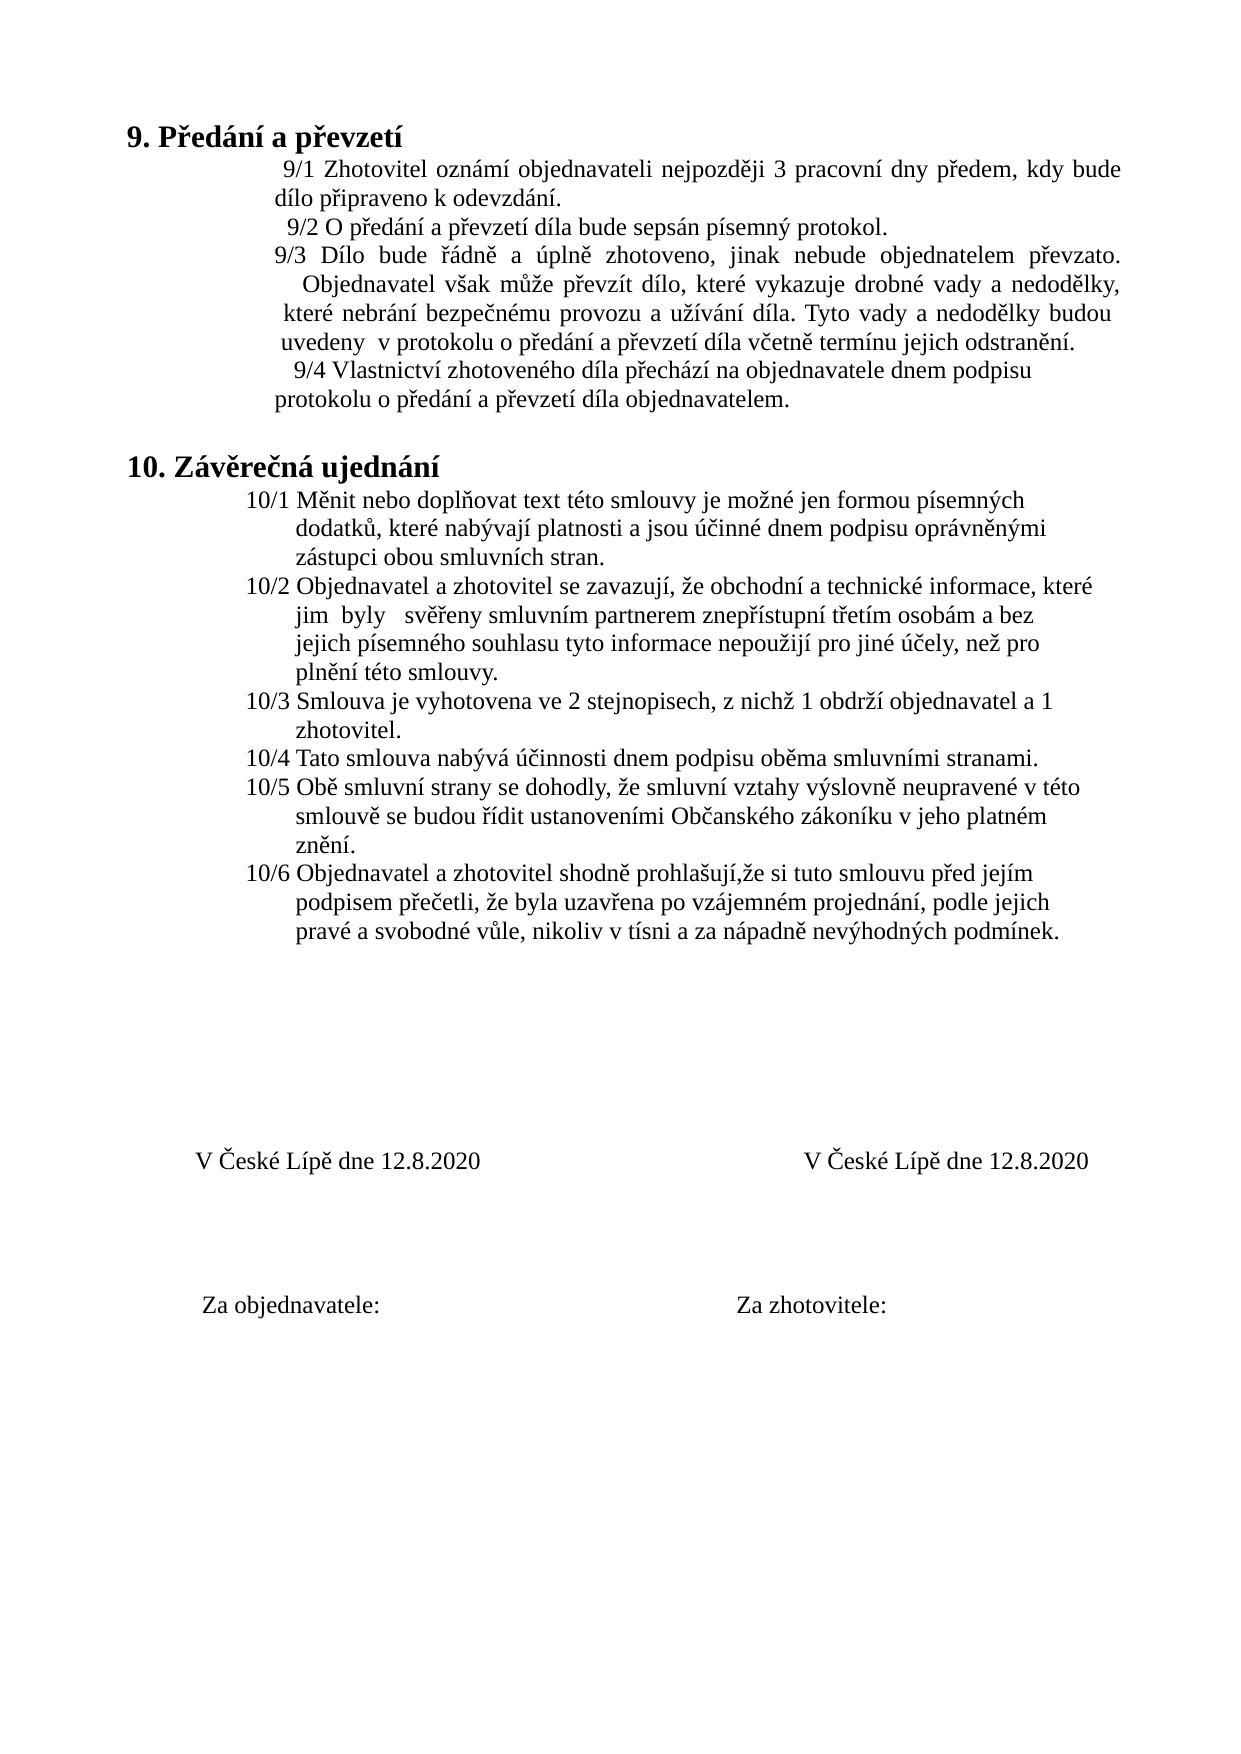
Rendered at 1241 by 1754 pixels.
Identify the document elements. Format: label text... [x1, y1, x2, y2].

text 9/4 Vlastnictví zhotoveného díla přechází na objednavatele dnem podpisu protokolu o předání a převzetí díla objednavatelem. [274, 355, 1122, 413]
text 10/5 Obě smluvní strany se dohodly, že smluvní vztahy výslovně neupravené v této [127, 772, 1122, 801]
text 10/4 Tato smlouva nabývá účinnosti dnem podpisu oběma smluvními stranami. [127, 743, 1122, 772]
text 10/1 Měnit nebo doplňovat text této smlouvy je možné jen formou písemných [127, 485, 1122, 513]
text V České Lípě dne 12.8.2020 V České Lípě dne 12.8.2020 [127, 1146, 1122, 1175]
text 9/2 O předání a převzetí díla bude sepsán písemný protokol. [127, 212, 1122, 240]
text dodatků, které nabývají platnosti a jsou účinné dnem podpisu oprávněnými [127, 513, 1122, 542]
text podpisem přečetli, že byla uzavřena po vzájemném projednání, podle jejich [127, 887, 1122, 916]
text plnění této smlouvy. [127, 657, 1122, 686]
text pravé a svobodné vůle, nikoliv v tísni a za nápadně nevýhodných podmínek. [127, 916, 1122, 945]
text smlouvě se budou řídit ustanoveními Občanského zákoníku v jeho platném [127, 801, 1122, 830]
text zástupci obou smluvních stran. [127, 542, 1122, 571]
text jim byly svěřeny smluvním partnerem znepřístupní třetím osobám a bez [127, 600, 1122, 628]
text 10/3 Smlouva je vyhotovena ve 2 stejnopisech, z nichž 1 obdrží objednavatel a 1 [127, 686, 1122, 715]
text znění. [127, 830, 1122, 858]
text 9. Předání a převzetí [127, 118, 1122, 154]
text 9/3 Dílo bude řádně a úplně zhotoveno, jinak nebude objednatelem převzato. Objednavatel však může převzít dílo, které vykazuje drobné vady a nedodělky, které nebrání bezpečnému provozu a užívání díla. Tyto vady a nedodělky budou uvedeny v protokolu o předání a převzetí díla včetně termínu jejich odstranění. [127, 240, 1122, 355]
text 10/6 Objednavatel a zhotovitel shodně prohlašují,že si tuto smlouvu před jejím [127, 858, 1122, 887]
text 10/2 Objednavatel a zhotovitel se zavazují, že obchodní a technické informace, které [127, 571, 1122, 600]
text 10. Závěrečná ujednání [127, 449, 1122, 485]
text jejich písemného souhlasu tyto informace nepoužijí pro jiné účely, než pro [127, 628, 1122, 657]
text 9/1 Zhotovitel oznámí objednavateli nejpozději 3 pracovní dny předem, kdy bude dílo připraveno k odevzdání. [274, 154, 1122, 212]
text Za objednavatele: Za zhotovitele: [127, 1290, 1122, 1318]
text zhotovitel. [127, 715, 1122, 743]
